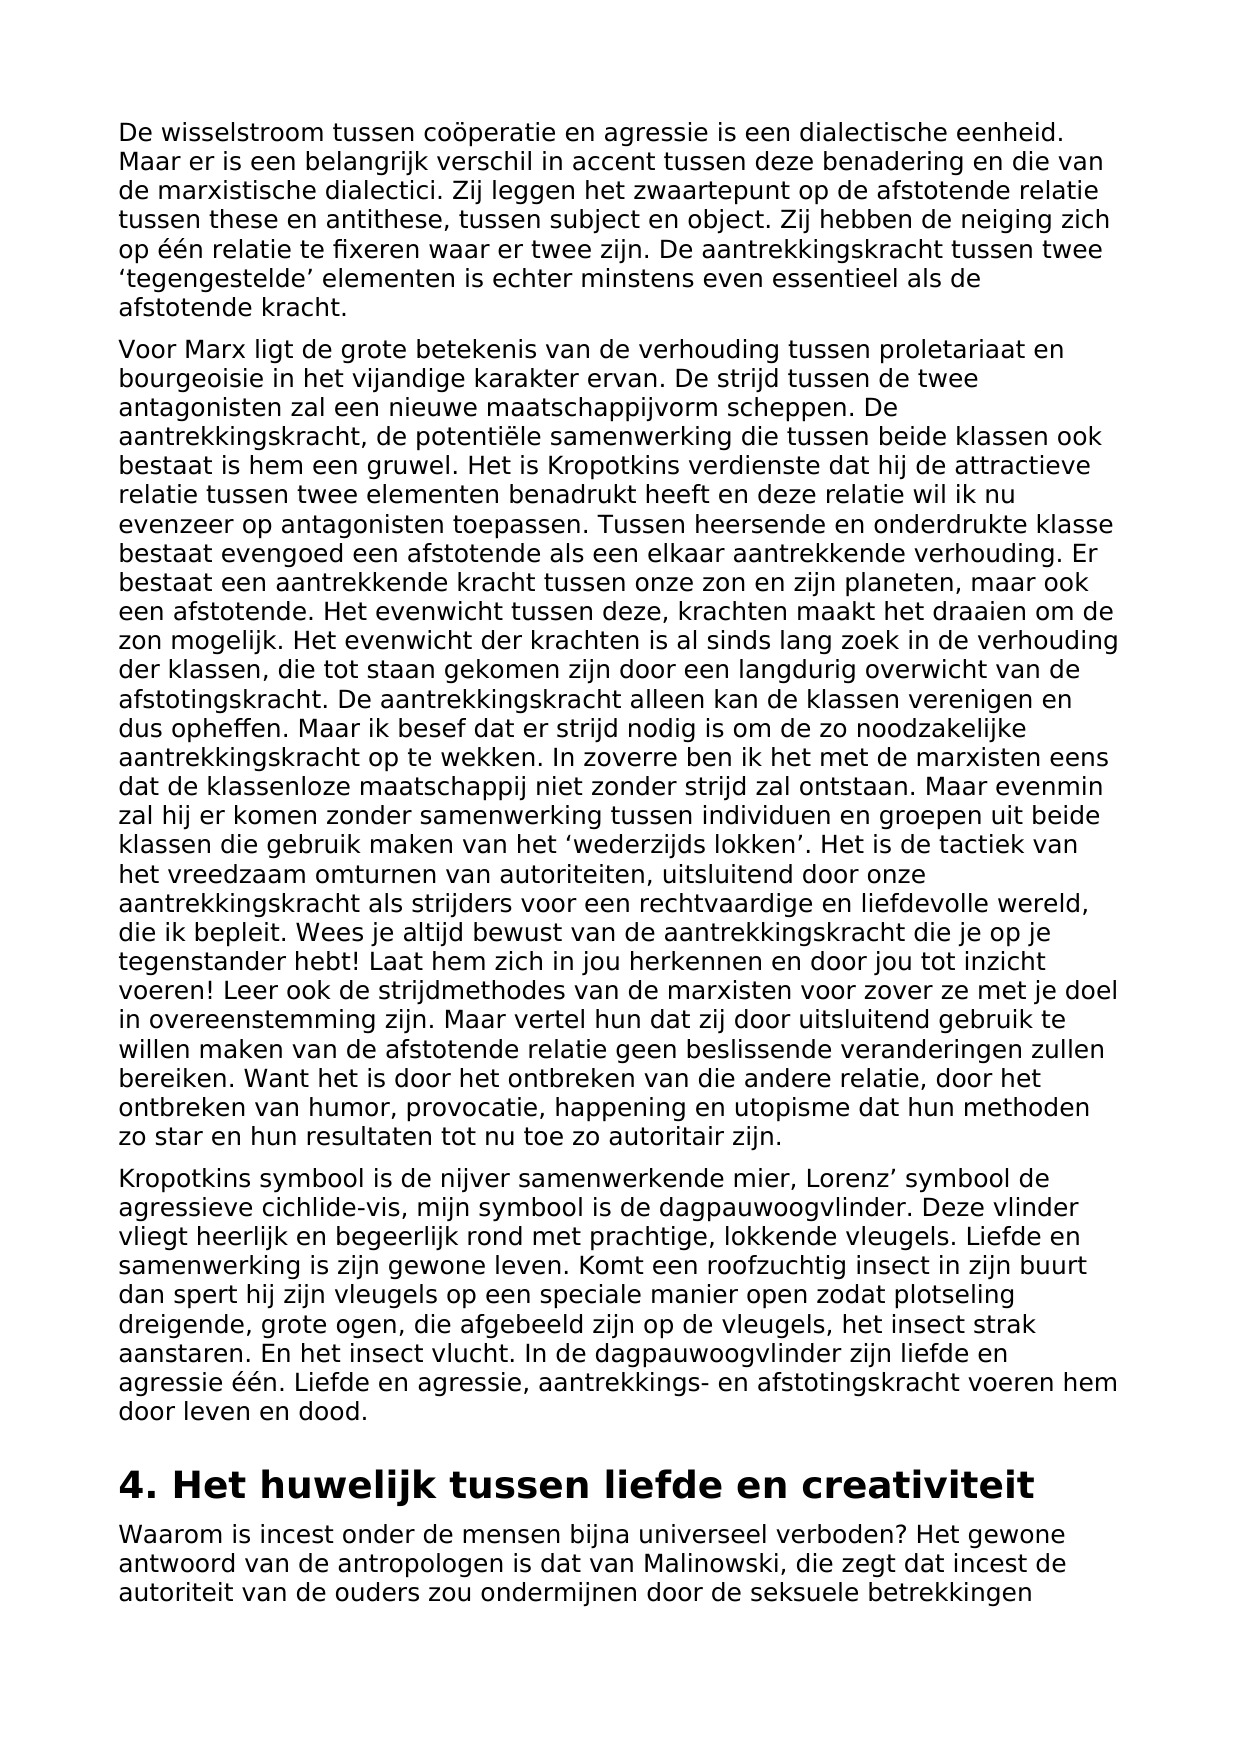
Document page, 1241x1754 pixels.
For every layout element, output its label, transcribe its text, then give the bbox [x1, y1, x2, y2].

text Voor Marx ligt de grote betekenis van de verhouding tussen proletariaat en bourgeoisie in het vijandige karakter ervan. De strijd tussen de twee antagonisten zal een nieuwe maatschappijvorm scheppen. De aantrekkingskracht, de potentiële samenwerking die tussen beide klassen ook bestaat is hem een gruwel. Het is Kropotkins verdienste dat hij de attractieve relatie tussen twee elementen benadrukt heeft en deze relatie wil ik nu evenzeer op antagonisten toepassen. Tussen heersende en onderdrukte klasse bestaat evengoed een afstotende als een elkaar aantrekkende verhouding. Er bestaat een aantrekkende kracht tussen onze zon en zijn planeten, maar ook een afstotende. Het evenwicht tussen deze, krachten maakt het draaien om de zon mogelijk. Het evenwicht der krachten is al sinds lang zoek in de verhouding der klassen, die tot staan gekomen zijn door een langdurig overwicht van de afstotingskracht. De aantrekkingskracht alleen kan de klassen verenigen en dus opheffen. Maar ik besef dat er strijd nodig is om de zo noodzakelijke aantrekkingskracht op te wekken. In zoverre ben ik het met de marxisten eens dat de klassenloze maatschappij niet zonder strijd zal ontstaan. Maar evenmin zal hij er komen zonder samenwerking tussen individuen en groepen uit beide klassen die gebruik maken van het ‘wederzijds lokken’. Het is de tactiek van het vreedzaam omturnen van autoriteiten, uitsluitend door onze aantrekkingskracht als strijders voor een rechtvaardige en liefdevolle wereld, die ik bepleit. Wees je altijd bewust van de aantrekkingskracht die je op je tegenstander hebt! Laat hem zich in jou herkennen en door jou tot inzicht voeren! Leer ook de strijdmethodes van de marxisten voor zover ze met je doel in overeenstemming zijn. Maar vertel hun dat zij door uitsluitend gebruik te willen maken van de afstotende relatie geen beslissende veranderingen zullen bereiken. Want het is door het ontbreken van die andere relatie, door het ontbreken van humor, provocatie, happening en utopisme dat hun methoden zo star en hun resultaten tot nu toe zo autoritair zijn. [118, 335, 1122, 1151]
text Kropotkins symbool is de nijver samenwerkende mier, Lorenz’ symbool de agressieve cichlide-vis, mijn symbool is de dagpauwoogvlinder. Deze vlinder vliegt heerlijk en begeerlijk rond met prachtige, lokkende vleugels. Liefde en samenwerking is zijn gewone leven. Komt een roofzuchtig insect in zijn buurt dan spert hij zijn vleugels op een speciale manier open zodat plotseling dreigende, grote ogen, die afgebeeld zijn op de vleugels, het insect strak aanstaren. En het insect vlucht. In de dagpauwoogvlinder zijn liefde en agressie één. Liefde en agressie, aantrekkings- en afstotingskracht voeren hem door leven en dood. [118, 1164, 1122, 1426]
text Waarom is incest onder de mensen bijna universeel verboden? Het gewone antwoord van de antropologen is dat van Malinowski, die zegt dat incest de autoriteit van de ouders zou ondermijnen door de seksuele betrekkingen [118, 1520, 1122, 1608]
subtitle 4. Het huwelijk tussen liefde en creativiteit [118, 1464, 1122, 1508]
text De wisselstroom tussen coöperatie en agressie is een dialectische eenheid. Maar er is een belangrijk verschil in accent tussen deze benadering en die van de marxistische dialectici. Zij leggen het zwaartepunt op de afstotende relatie tussen these en antithese, tussen subject en object. Zij hebben de neiging zich op één relatie te fixeren waar er twee zijn. De aantrekkingskracht tussen twee ‘tegengestelde’ elementen is echter minstens even essentieel als de afstotende kracht. [118, 118, 1122, 322]
